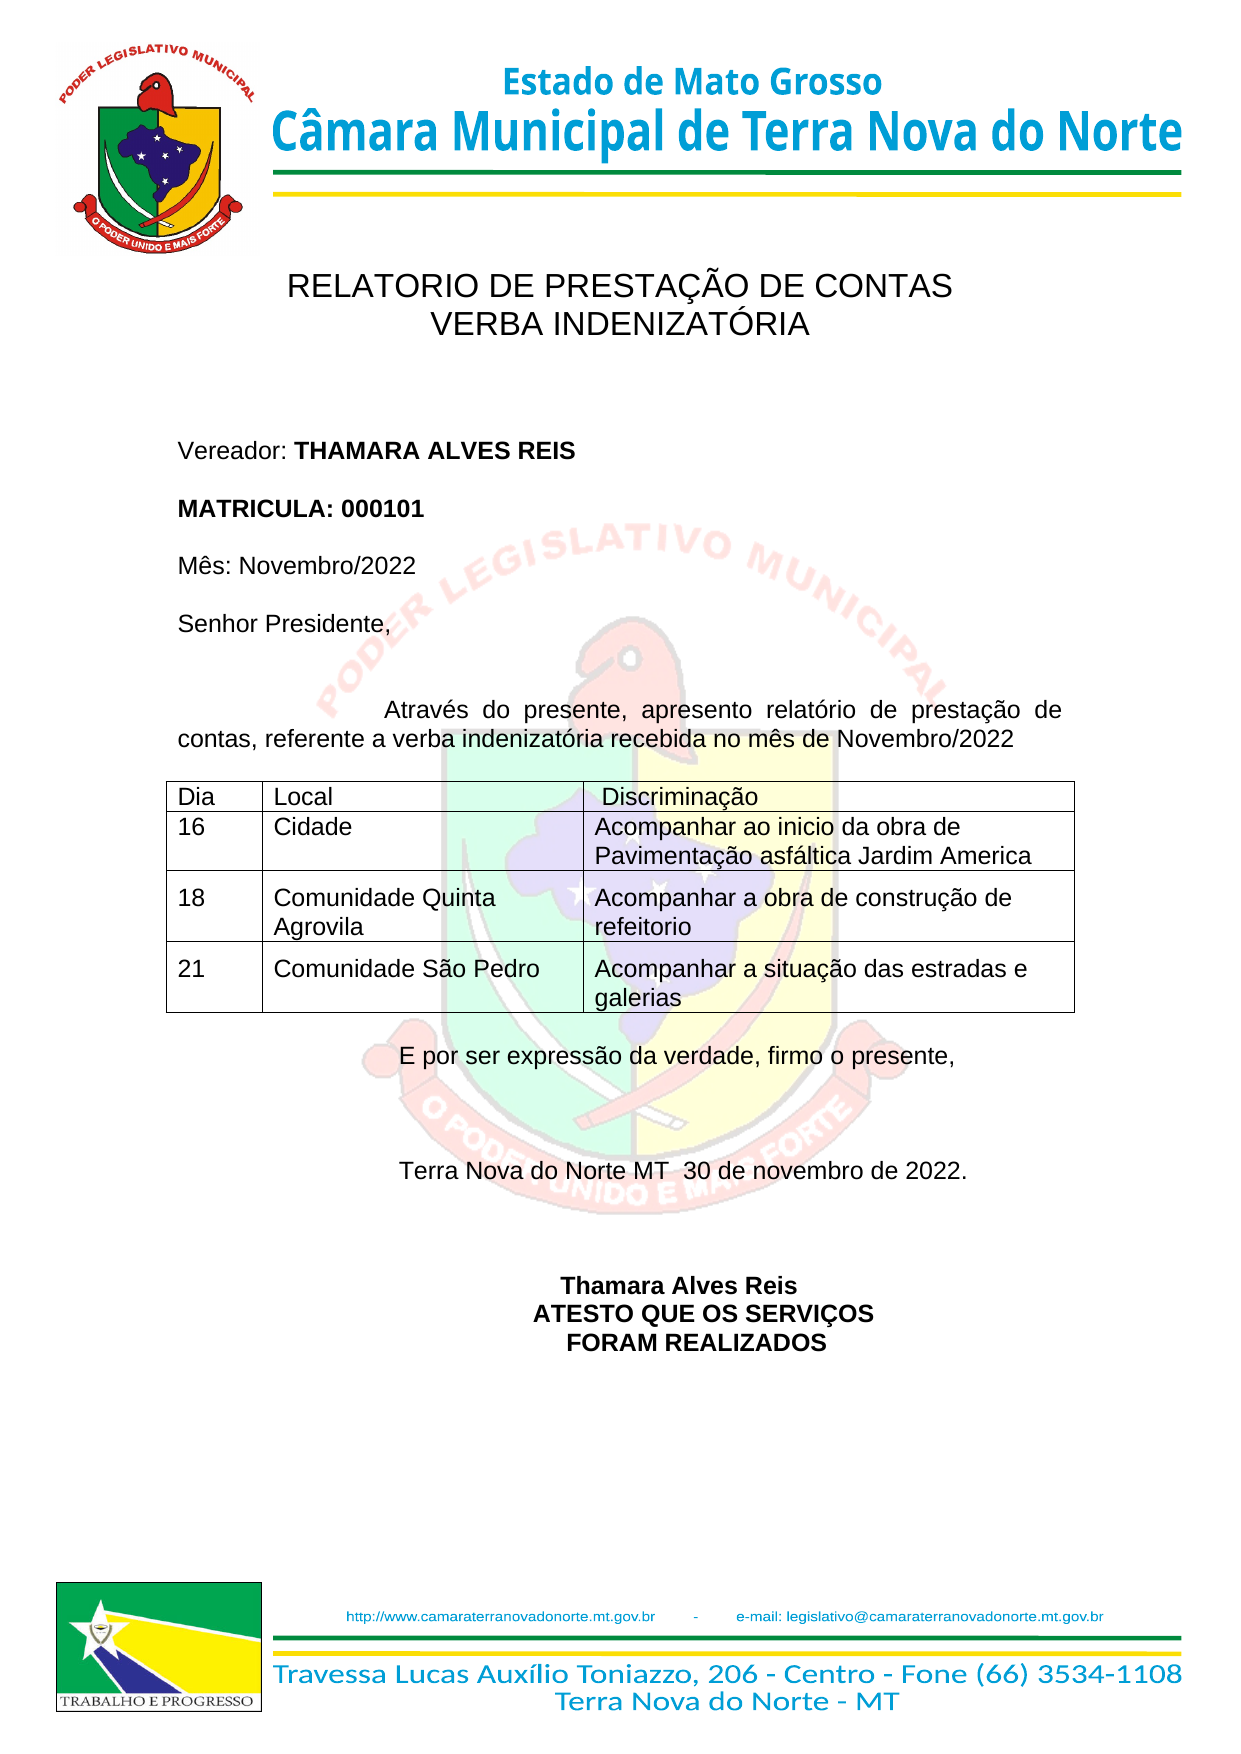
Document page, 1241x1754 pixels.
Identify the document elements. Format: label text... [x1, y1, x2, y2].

text MATRICULA: 000101 [177, 494, 1063, 522]
text Terra Nova do Norte MT 30 de novembro de 2022. [966, 1156, 1063, 1184]
text Através do presente, apresento relatório de prestação de contas, referente a verba indenizatória recebida no mês de Novembro/2022 [966, 695, 1063, 752]
table_header Discriminação [966, 782, 1074, 811]
text E por ser expressão da verdade, firmo o presente, [966, 1041, 1063, 1069]
text E por ser expressão da verdade, firmo o presente, [177, 1041, 303, 1069]
text ATESTO QUE OS SERVIÇOS [236, 1299, 1122, 1328]
picture [55, 42, 260, 256]
text VERBA INDENIZATÓRIA [177, 304, 1063, 343]
table_cell Comunidade São Pedro [263, 942, 303, 1012]
table_cell Acompanhar ao inicio da obra de Pavimentação asfáltica Jardim America [966, 812, 1074, 869]
table_cell Acompanhar a obra de construção de refeitorio [966, 871, 1074, 941]
picture [860, 1611, 868, 1623]
table_cell 18 [167, 871, 262, 941]
text Vereador: THAMARA ALVES REIS [177, 436, 1063, 465]
text Senhor Presidente, [966, 609, 1063, 637]
picture [57, 1583, 261, 1711]
table_cell 16 [167, 812, 262, 869]
text Terra Nova do Norte MT 30 de novembro de 2022. [177, 1156, 303, 1184]
text Thamara Alves Reis [177, 1271, 1063, 1299]
text Mês: Novembro/2022 [966, 551, 1063, 580]
table_header Dia [167, 782, 262, 811]
text FORAM REALIZADOS [236, 1328, 1122, 1357]
text Mês: Novembro/2022 [177, 551, 303, 580]
text Senhor Presidente, [177, 609, 303, 637]
table_cell Acompanhar a situação das estradas e galerias [966, 942, 1074, 1012]
text Através do presente, apresento relatório de prestação de contas, referente a verba indenizatória recebida no mês de Novembro/2022 [177, 695, 303, 752]
table_cell Comunidade Quinta Agrovila [263, 871, 303, 941]
table_header Local [263, 782, 303, 811]
text RELATORIO DE PRESTAÇÃO DE CONTAS [177, 266, 1063, 304]
table_cell 21 [167, 942, 262, 1012]
table_cell Cidade [263, 812, 303, 869]
